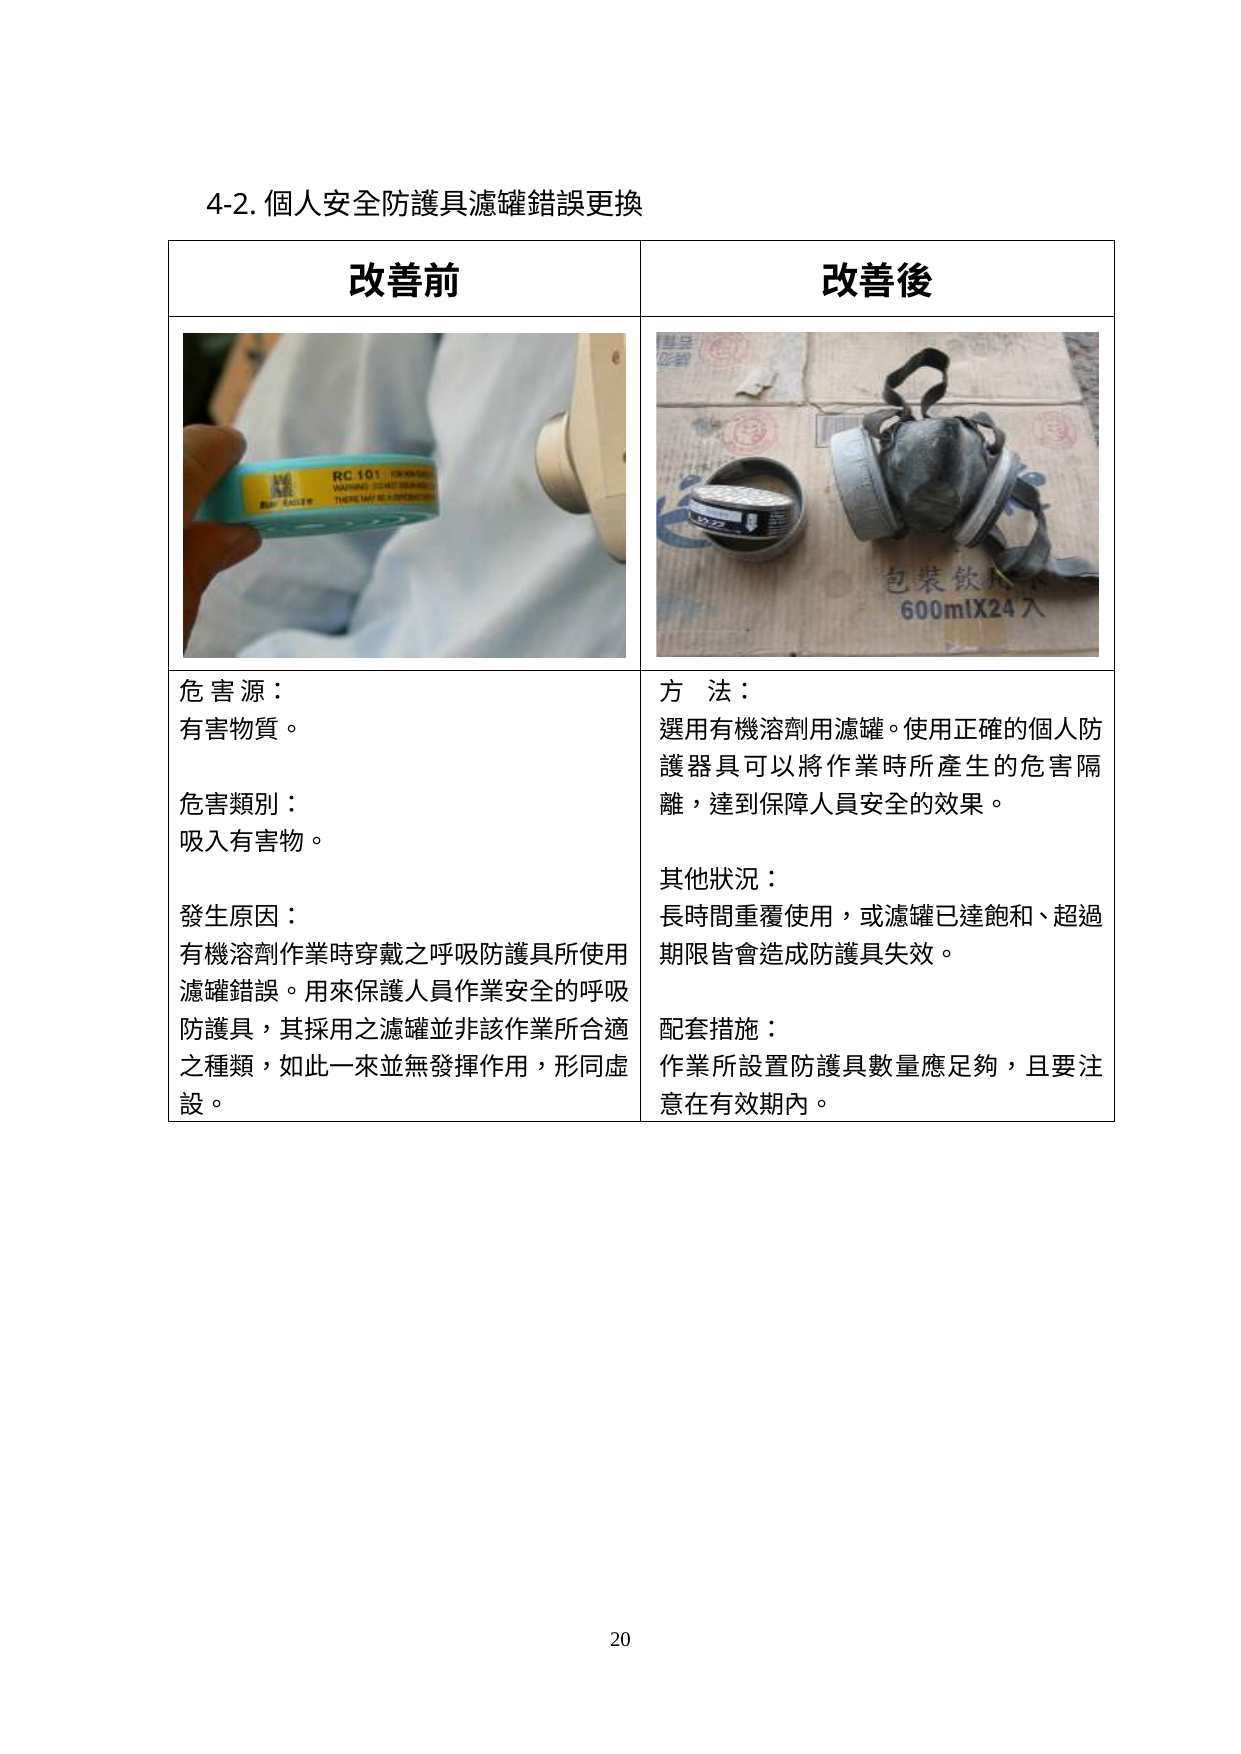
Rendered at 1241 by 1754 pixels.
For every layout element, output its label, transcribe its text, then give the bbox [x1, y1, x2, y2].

table_cell 危 害 源： 有害物質。 危害類別： 吸入有害物。 發生原因： 有機溶劑作業時穿戴之呼吸防護具所使用濾罐錯誤。用來保護人員作業安全的呼吸防護具，其採用之濾罐並非該作業所合適之種類，如此一來並無發揮作用，形同虛設。 [169, 671, 640, 1121]
table_cell [169, 317, 640, 670]
picture [656, 332, 1099, 657]
table_cell 方 法： 選用有機溶劑用濾罐。使用正確的個人防護器具可以將作業時所產生的危害隔離，達到保障人員安全的效果。 其他狀況： 長時間重覆使用，或濾罐已達飽和、超過期限皆會造成防護具失效。 配套措施： 作業所設置防護具數量應足夠，且要注意在有效期內。 [641, 671, 1114, 1121]
picture [183, 333, 626, 658]
table_header 改善前 [169, 241, 640, 316]
table_header 改善後 [641, 241, 1114, 316]
text 4-2. 個人安全防護具濾罐錯誤更換 [187, 164, 1053, 239]
table_cell [641, 317, 1114, 670]
